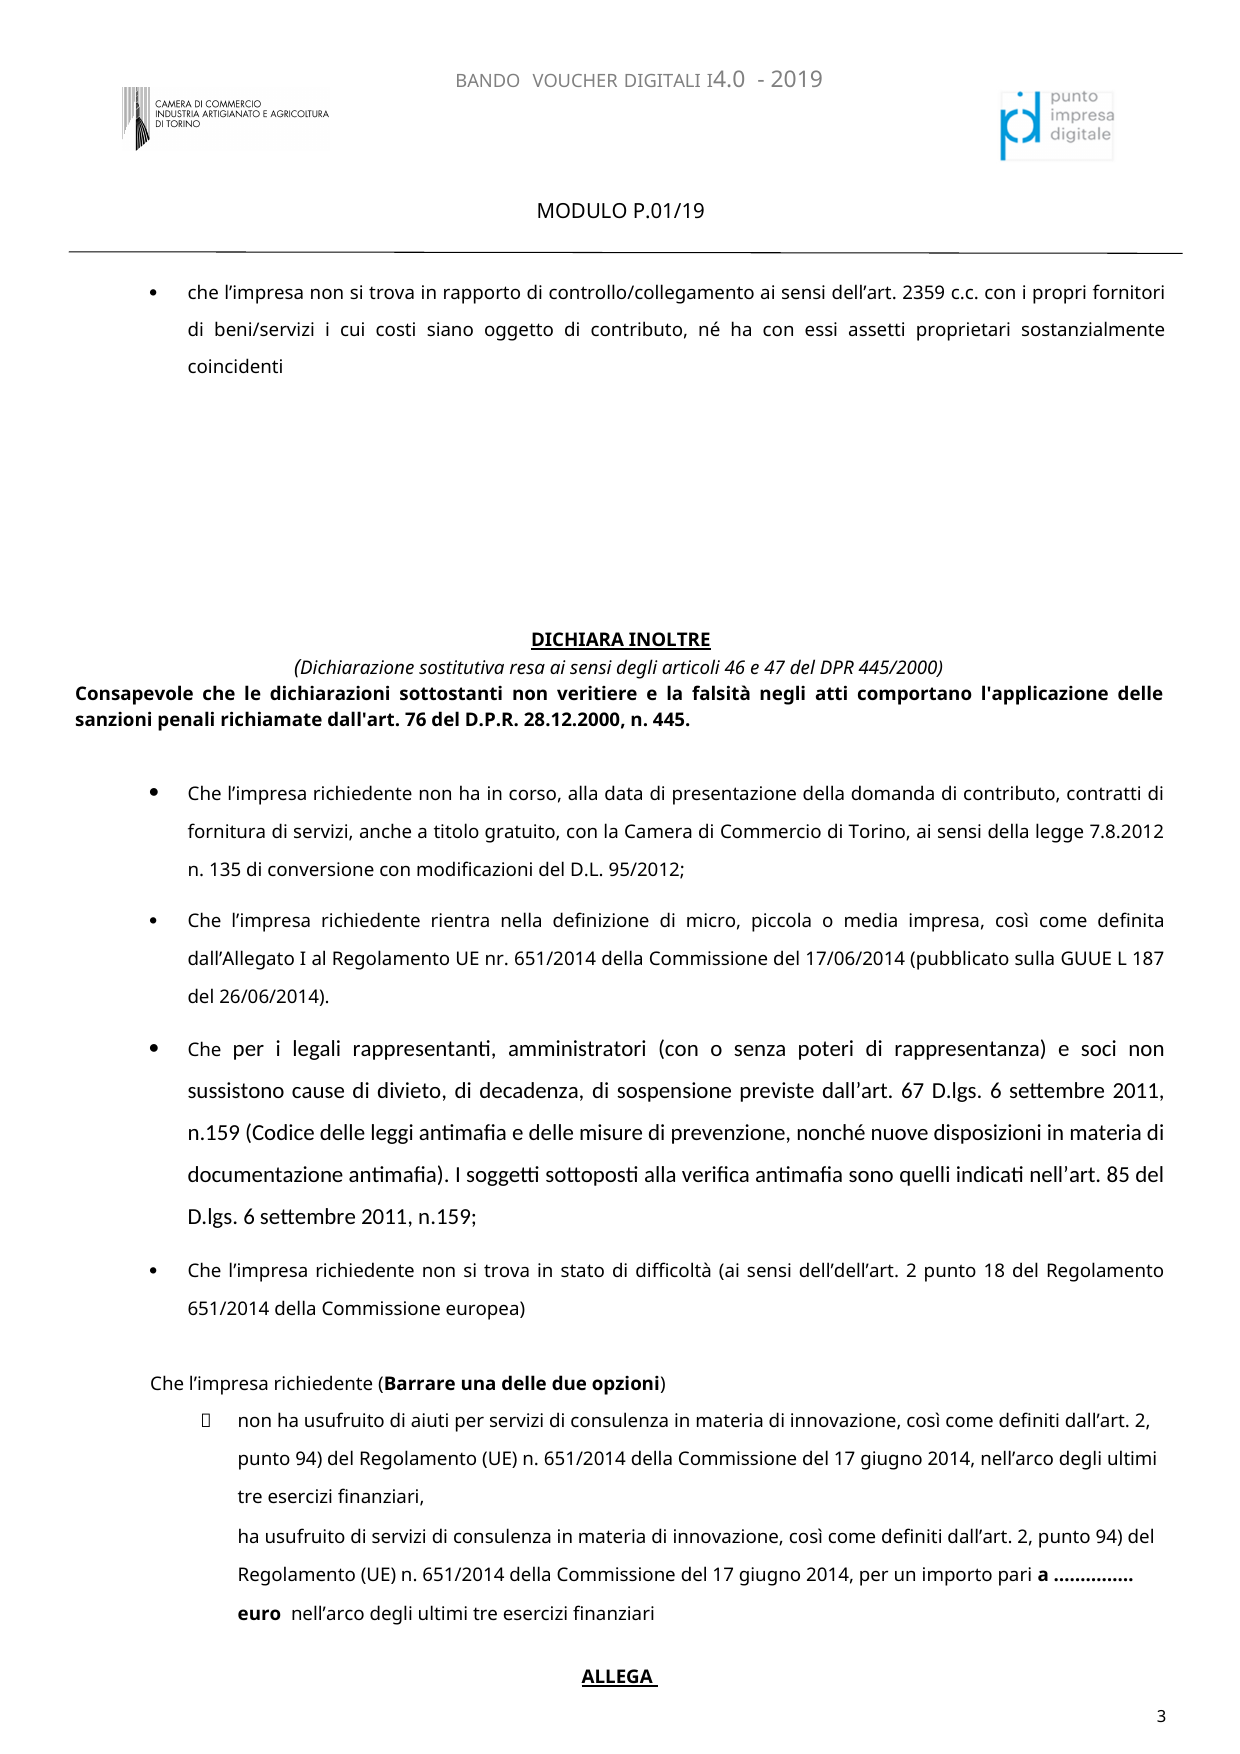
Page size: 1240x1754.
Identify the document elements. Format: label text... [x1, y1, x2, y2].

list ha usufruito di servizi di consulenza in materia di innovazione, così come definiti dall’art. 2, punto 94) del Regolamento (UE) n. 651/2014 della Commissione del 17 giugno 2014, per un importo pari a …………… euro nell’arco degli ultimi tre esercizi finanziari [200, 1522, 1166, 1625]
text Consapevole che le dichiarazioni sottostanti non veritiere e la falsità negli atti comportano l'applicazione delle sanzioni penali richiamate dall'art. 76 del D.P.R. 28.12.2000, n. 445. [75, 681, 1164, 732]
text DICHIARA INOLTRE [75, 627, 1166, 652]
list Che l’impresa richiedente non si trova in stato di difficoltà (ai sensi dell’dell’art. 2 punto 18 del Regolamento 651/2014 della Commissione europea) [150, 1257, 1166, 1321]
text Che l’impresa richiedente (Barrare una delle due opzioni) [150, 1370, 1166, 1396]
list Che l’impresa richiedente non ha in corso, alla data di presentazione della domanda di contributo, contratti di fornitura di servizi, anche a titolo gratuito, con la Camera di Commercio di Torino, ai sensi della legge 7.8.2012 n. 135 di conversione con modificazioni del D.L. 95/2012; [150, 780, 1166, 882]
text (Dichiarazione sostitutiva resa ai sensi degli articoli 46 e 47 del DPR 445/2000) [75, 652, 1164, 681]
list Che per i legali rappresentanti, amministratori (con o senza poteri di rappresentanza) e soci non sussistono cause di divieto, di decadenza, di sospensione previste dall’art. 67 D.lgs. 6 settembre 2011, n.159 (Codice delle leggi antimafia e delle misure di prevenzione, nonché nuove disposizioni in materia di documentazione antimafia). I soggetti sottoposti alla verifica antimafia sono quelli indicati nell’art. 85 del D.lgs. 6 settembre 2011, n.159; [150, 1034, 1166, 1231]
list che l’impresa non si trova in rapporto di controllo/collegamento ai sensi dell’art. 2359 c.c. con i propri fornitori di beni/servizi i cui costi siano oggetto di contributo, né ha con essi assetti proprietari sostanzialmente coincidenti [150, 279, 1166, 379]
list non ha usufruito di aiuti per servizi di consulenza in materia di innovazione, così come definiti dall’art. 2, punto 94) del Regolamento (UE) n. 651/2014 della Commissione del 17 giugno 2014, nell’arco degli ultimi tre esercizi finanziari, [200, 1407, 1166, 1509]
text ALLEGA [75, 1663, 1164, 1689]
list Che l’impresa richiedente rientra nella definizione di micro, piccola o media impresa, così come definita dall’Allegato I al Regolamento UE nr. 651/2014 della Commissione del 17/06/2014 (pubblicato sulla GUUE L 187 del 26/06/2014). [150, 907, 1166, 1009]
